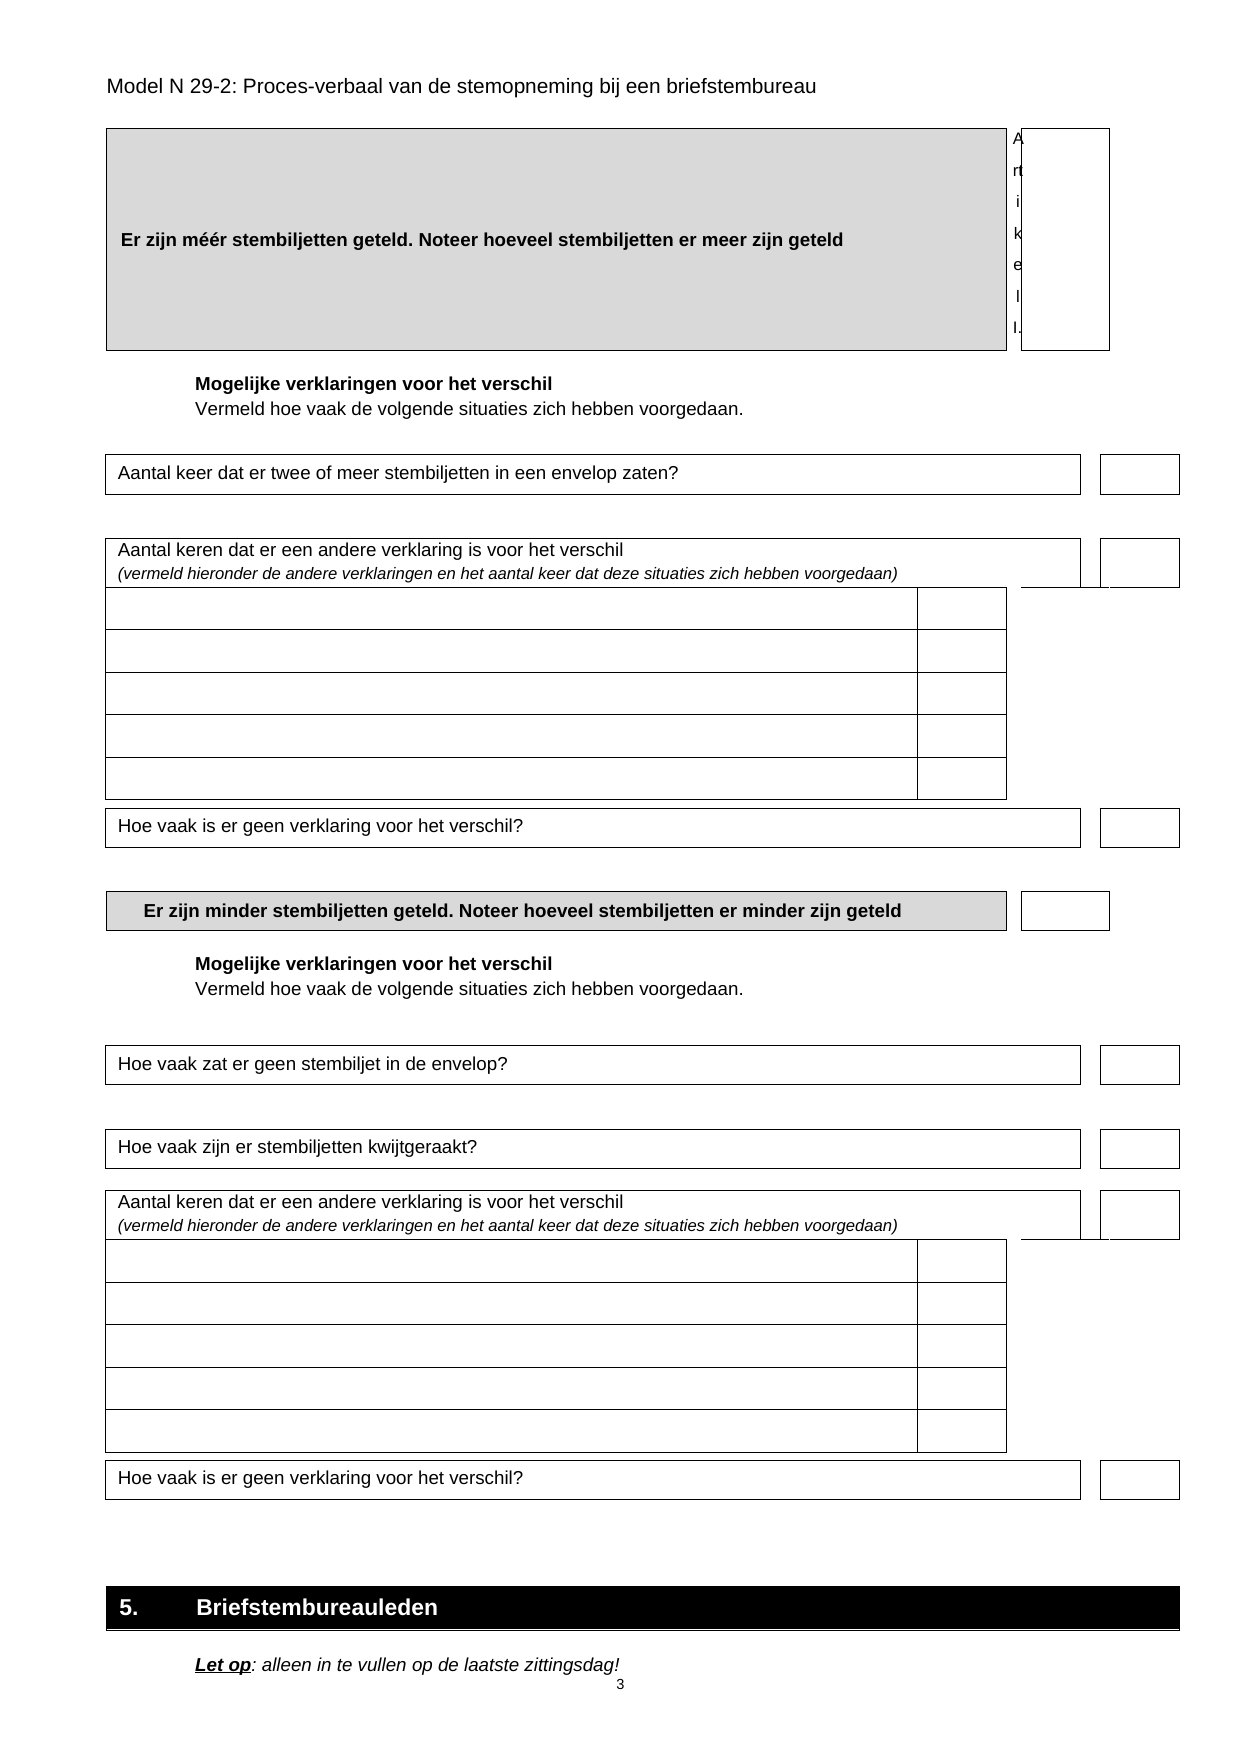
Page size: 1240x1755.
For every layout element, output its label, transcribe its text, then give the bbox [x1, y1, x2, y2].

table_cell [918, 588, 1006, 629]
table_cell [918, 1368, 1006, 1409]
table_cell [1021, 1240, 1109, 1282]
table_cell [106, 758, 917, 799]
table_header [1007, 129, 1021, 350]
table_cell [1021, 1325, 1109, 1367]
table_cell [1110, 714, 1179, 757]
table_header [1101, 1191, 1179, 1239]
text Vermeld hoe vaak de volgende situaties zich hebben voorgedaan. [195, 397, 1181, 419]
table_header Er zijn minder stembiljetten geteld. Noteer hoeveel stembiljetten er minder zijn geteld [107, 892, 1006, 930]
table_cell [1007, 1410, 1020, 1452]
text Mogelijke verklaringen voor het verschil [195, 372, 1181, 394]
table_cell [1021, 715, 1109, 757]
table_cell [106, 1368, 917, 1409]
table_cell [1021, 673, 1109, 714]
table_cell [106, 630, 917, 672]
table_header Hoe vaak zijn er stembiljetten kwijtgeraakt? [106, 1130, 1080, 1167]
table_cell [106, 588, 917, 629]
table_cell [1007, 1283, 1020, 1324]
table_cell [918, 715, 1006, 757]
table_cell [1021, 588, 1109, 629]
table_cell [1021, 758, 1109, 799]
table_cell [1110, 1367, 1179, 1409]
table_header [1101, 1130, 1179, 1167]
table_header Aantal keren dat er een andere verklaring is voor het verschil (vermeld hieronder de andere verklaringen en het aantal keer dat deze situaties zich hebben voorgedaan) [106, 539, 1080, 587]
table_header [1081, 809, 1100, 847]
table_header [1081, 1046, 1100, 1084]
table_cell [918, 673, 1006, 714]
table_cell [918, 1410, 1006, 1452]
table_header Briefstembureauleden [107, 1588, 1179, 1629]
table_cell [1110, 1324, 1179, 1367]
table_cell [1021, 1283, 1109, 1324]
table_cell [918, 758, 1006, 799]
table_cell [1007, 630, 1020, 672]
table_cell [1007, 1325, 1020, 1367]
table_header [1101, 455, 1179, 493]
table_cell [1007, 588, 1020, 629]
table_cell [1110, 1282, 1179, 1324]
table_header [1022, 892, 1109, 930]
table_cell [1007, 1240, 1020, 1282]
table_cell [1110, 672, 1179, 714]
table_cell [106, 1240, 917, 1282]
table_header [1101, 809, 1179, 847]
table_header Aantal keren dat er een andere verklaring is voor het verschil (vermeld hieronder de andere verklaringen en het aantal keer dat deze situaties zich hebben voorgedaan) [106, 1191, 1080, 1239]
table_header [1081, 455, 1100, 493]
table_cell [1110, 1240, 1179, 1282]
text Let op: alleen in te vullen op de laatste zittingsdag! [195, 1652, 1181, 1675]
table_cell [1021, 1368, 1109, 1409]
table_cell [918, 630, 1006, 672]
table_header [1081, 1191, 1100, 1239]
table_cell [1110, 629, 1179, 672]
table_cell [1110, 757, 1179, 799]
table_header Hoe vaak is er geen verklaring voor het verschil? [106, 809, 1080, 847]
table_header Er zijn méér stembiljetten geteld. Noteer hoeveel stembiljetten er meer zijn geteld [107, 129, 1006, 350]
table_cell [918, 1283, 1006, 1324]
table_cell [106, 1325, 917, 1367]
table_cell [1110, 588, 1179, 629]
table_cell [106, 1410, 917, 1452]
table_cell [1007, 1368, 1020, 1409]
table_cell [1021, 630, 1109, 672]
table_cell [1021, 1410, 1109, 1452]
table_cell [106, 673, 917, 714]
table_cell [1007, 715, 1020, 757]
table_header [1007, 892, 1021, 930]
text Vermeld hoe vaak de volgende situaties zich hebben voorgedaan. [195, 977, 1181, 999]
table_header [1101, 539, 1179, 587]
table_header [1081, 539, 1100, 587]
table_header [1081, 1461, 1100, 1499]
table_cell [1007, 758, 1020, 799]
table_header [1101, 1046, 1179, 1084]
table_header Hoe vaak is er geen verklaring voor het verschil? [106, 1461, 1080, 1499]
table_header [1022, 129, 1109, 350]
table_cell [918, 1325, 1006, 1367]
table_cell [918, 1240, 1006, 1282]
table_header [1081, 1130, 1100, 1167]
table_cell [1110, 1409, 1179, 1452]
table_header [1101, 1461, 1179, 1499]
text Mogelijke verklaringen voor het verschil [195, 952, 1181, 974]
table_cell [1007, 673, 1020, 714]
table_header Hoe vaak zat er geen stembiljet in de envelop? [106, 1046, 1080, 1084]
table_cell [106, 1283, 917, 1324]
table_header Aantal keer dat er twee of meer stembiljetten in een envelop zaten? [106, 455, 1080, 493]
table_cell [106, 715, 917, 757]
